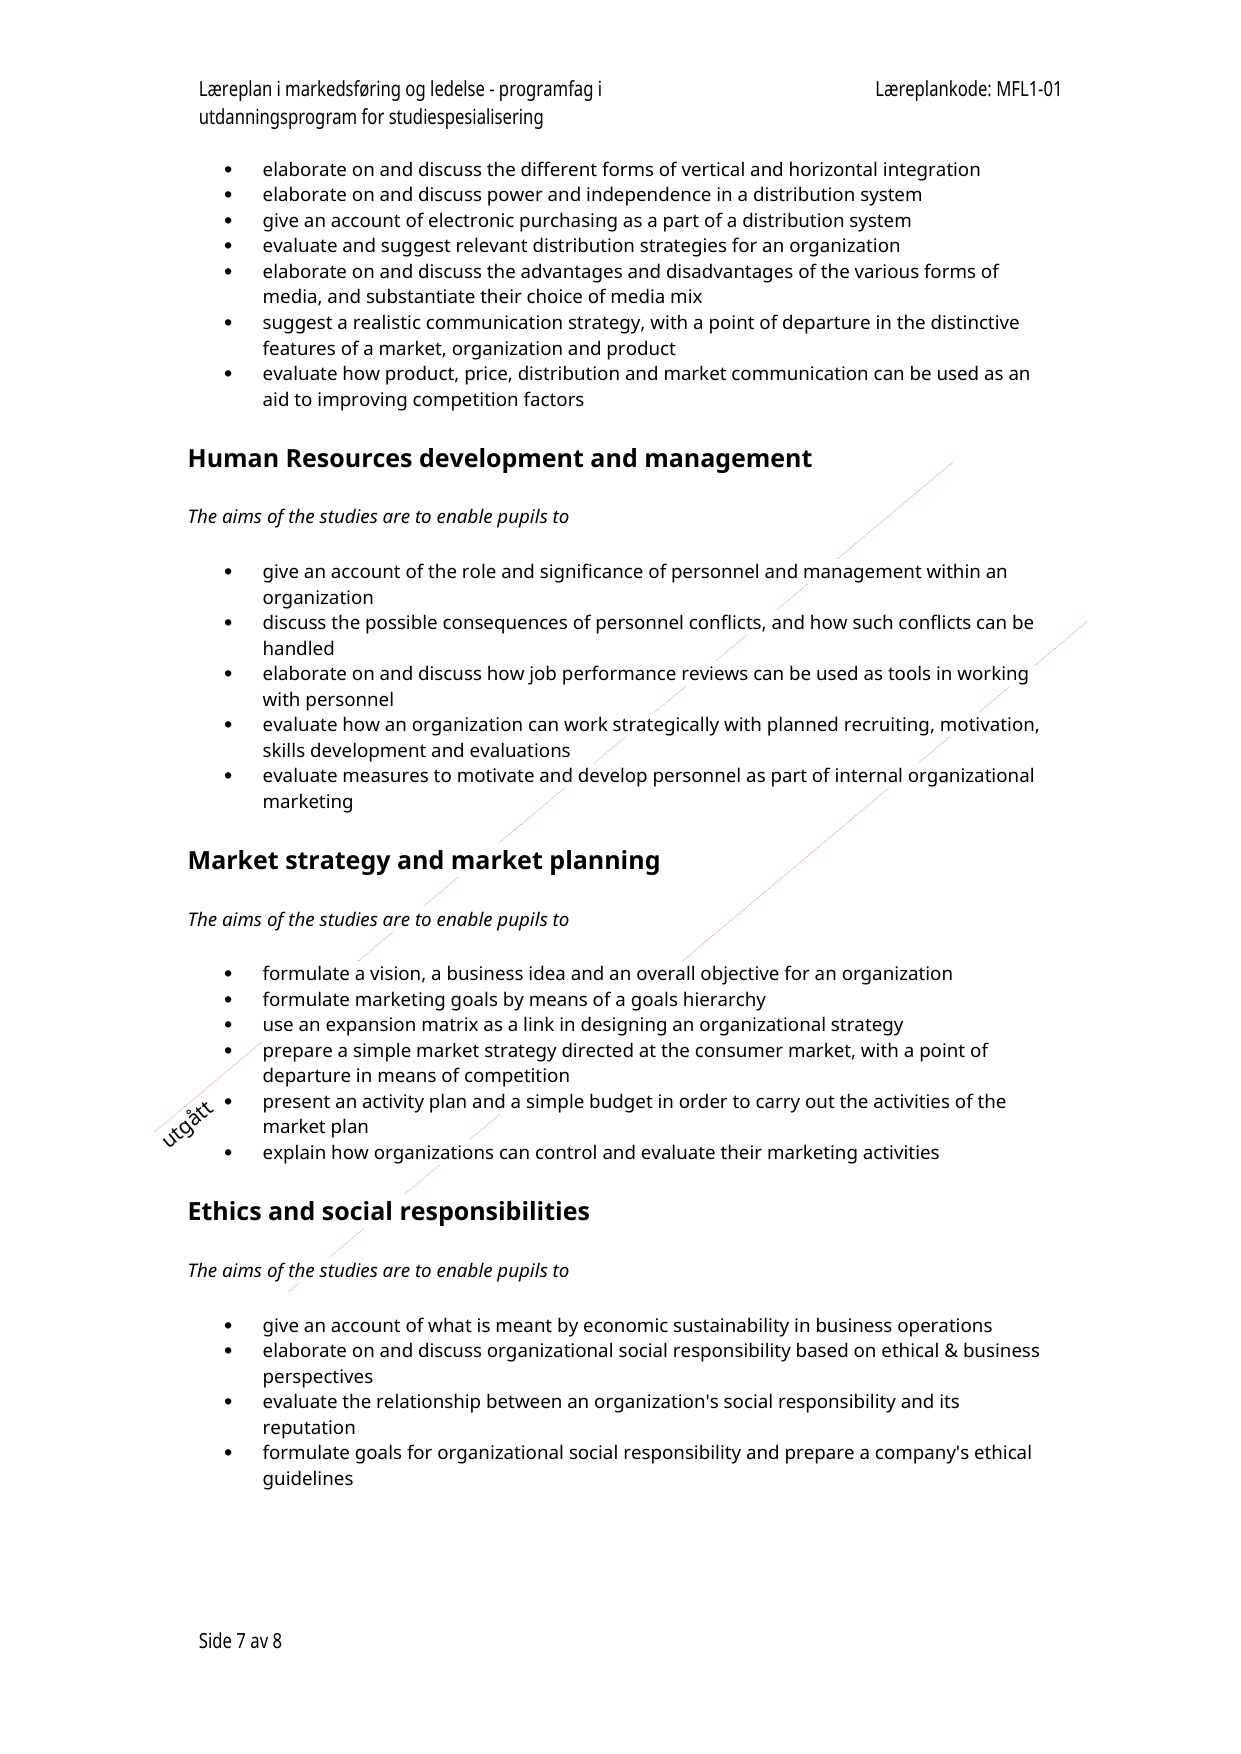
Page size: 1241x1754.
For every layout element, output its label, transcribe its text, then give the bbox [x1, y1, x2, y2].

list discuss the possible consequences of personnel conflicts, and how such conflicts can be handled [335, 635, 745, 661]
list evaluate the relationship between an organization's social responsibility and its reputation [225, 1388, 1053, 1439]
list discuss the possible consequences of personnel conflicts, and how such conflicts can be handled [225, 609, 776, 661]
subtitle Human Resources development and management [813, 441, 1053, 474]
list evaluate and suggest relevant distribution strategies for an organization [901, 233, 1053, 258]
list evaluate measures to motivate and develop personnel as part of internal organizational marketing [859, 763, 1053, 814]
list elaborate on and discuss power and independence in a distribution system [923, 182, 1053, 207]
list elaborate on and discuss the different forms of vertical and horizontal integration [981, 156, 1053, 182]
list elaborate on and discuss how job performance reviews can be used as tools in working with personnel [656, 686, 1008, 712]
list formulate goals for organizational social responsibility and prepare a company's ethical guidelines [225, 1439, 1053, 1491]
list evaluate how product, price, distribution and market communication can be used as an aid to improving competition factors [584, 360, 1053, 411]
text The aims of the studies are to enable pupils to [718, 906, 1053, 932]
list evaluate measures to motivate and develop personnel as part of internal organizational marketing [225, 763, 263, 814]
list give an account of the role and significance of personnel and management within an organization [779, 558, 1053, 609]
list evaluate how an organization can work strategically with planned recruiting, motivation, skills development and evaluations [920, 712, 1053, 763]
list use an expansion matrix as a link in designing an organizational strategy [904, 1012, 1053, 1037]
list discuss the possible consequences of personnel conflicts, and how such conflicts can be handled [717, 609, 1053, 661]
list give an account of the role and significance of personnel and management within an organization [225, 558, 836, 609]
subtitle Market strategy and market planning [784, 843, 1053, 877]
list elaborate on and discuss the advantages and disadvantages of the various forms of media, and substantiate their choice of media mix [703, 258, 1053, 309]
text The aims of the studies are to enable pupils to [577, 1257, 1053, 1283]
list evaluate how an organization can work strategically with planned recruiting, motivation, skills development and evaluations [596, 737, 947, 763]
list explain how organizations can control and evaluate their marketing activities [940, 1139, 1053, 1165]
list present an activity plan and a simple budget in order to carry out the activities of the market plan [369, 1114, 498, 1139]
list formulate a vision, a business idea and an overall objective for an organization [953, 961, 1053, 986]
list give an account of electronic purchasing as a part of a distribution system [912, 207, 1053, 233]
list evaluate measures to motivate and develop personnel as part of internal organizational marketing [535, 788, 887, 814]
subtitle Market strategy and market planning [661, 843, 821, 877]
list present an activity plan and a simple budget in order to carry out the activities of the market plan [472, 1088, 1053, 1139]
list formulate marketing goals by means of a goals hierarchy [766, 986, 1053, 1012]
list elaborate on and discuss how job performance reviews can be used as tools in working with personnel [981, 661, 1053, 712]
list give an account of the role and significance of personnel and management within an organization [374, 584, 805, 609]
subtitle Ethics and social responsibilities [590, 1194, 1053, 1228]
list elaborate on and discuss organizational social responsibility based on ethical & business perspectives [225, 1337, 1053, 1388]
text The aims of the studies are to enable pupils to [577, 504, 901, 529]
list suggest a realistic communication strategy, with a point of departure in the distinctive features of a market, organization and product [676, 309, 1053, 360]
list evaluate measures to motivate and develop personnel as part of internal organizational marketing [354, 788, 562, 814]
text The aims of the studies are to enable pupils to [577, 906, 746, 932]
text The aims of the studies are to enable pupils to [874, 504, 1053, 529]
list elaborate on and discuss how job performance reviews can be used as tools in working with personnel [394, 686, 684, 712]
list prepare a simple market strategy directed at the consumer market, with a point of departure in means of competition [570, 1037, 1053, 1088]
